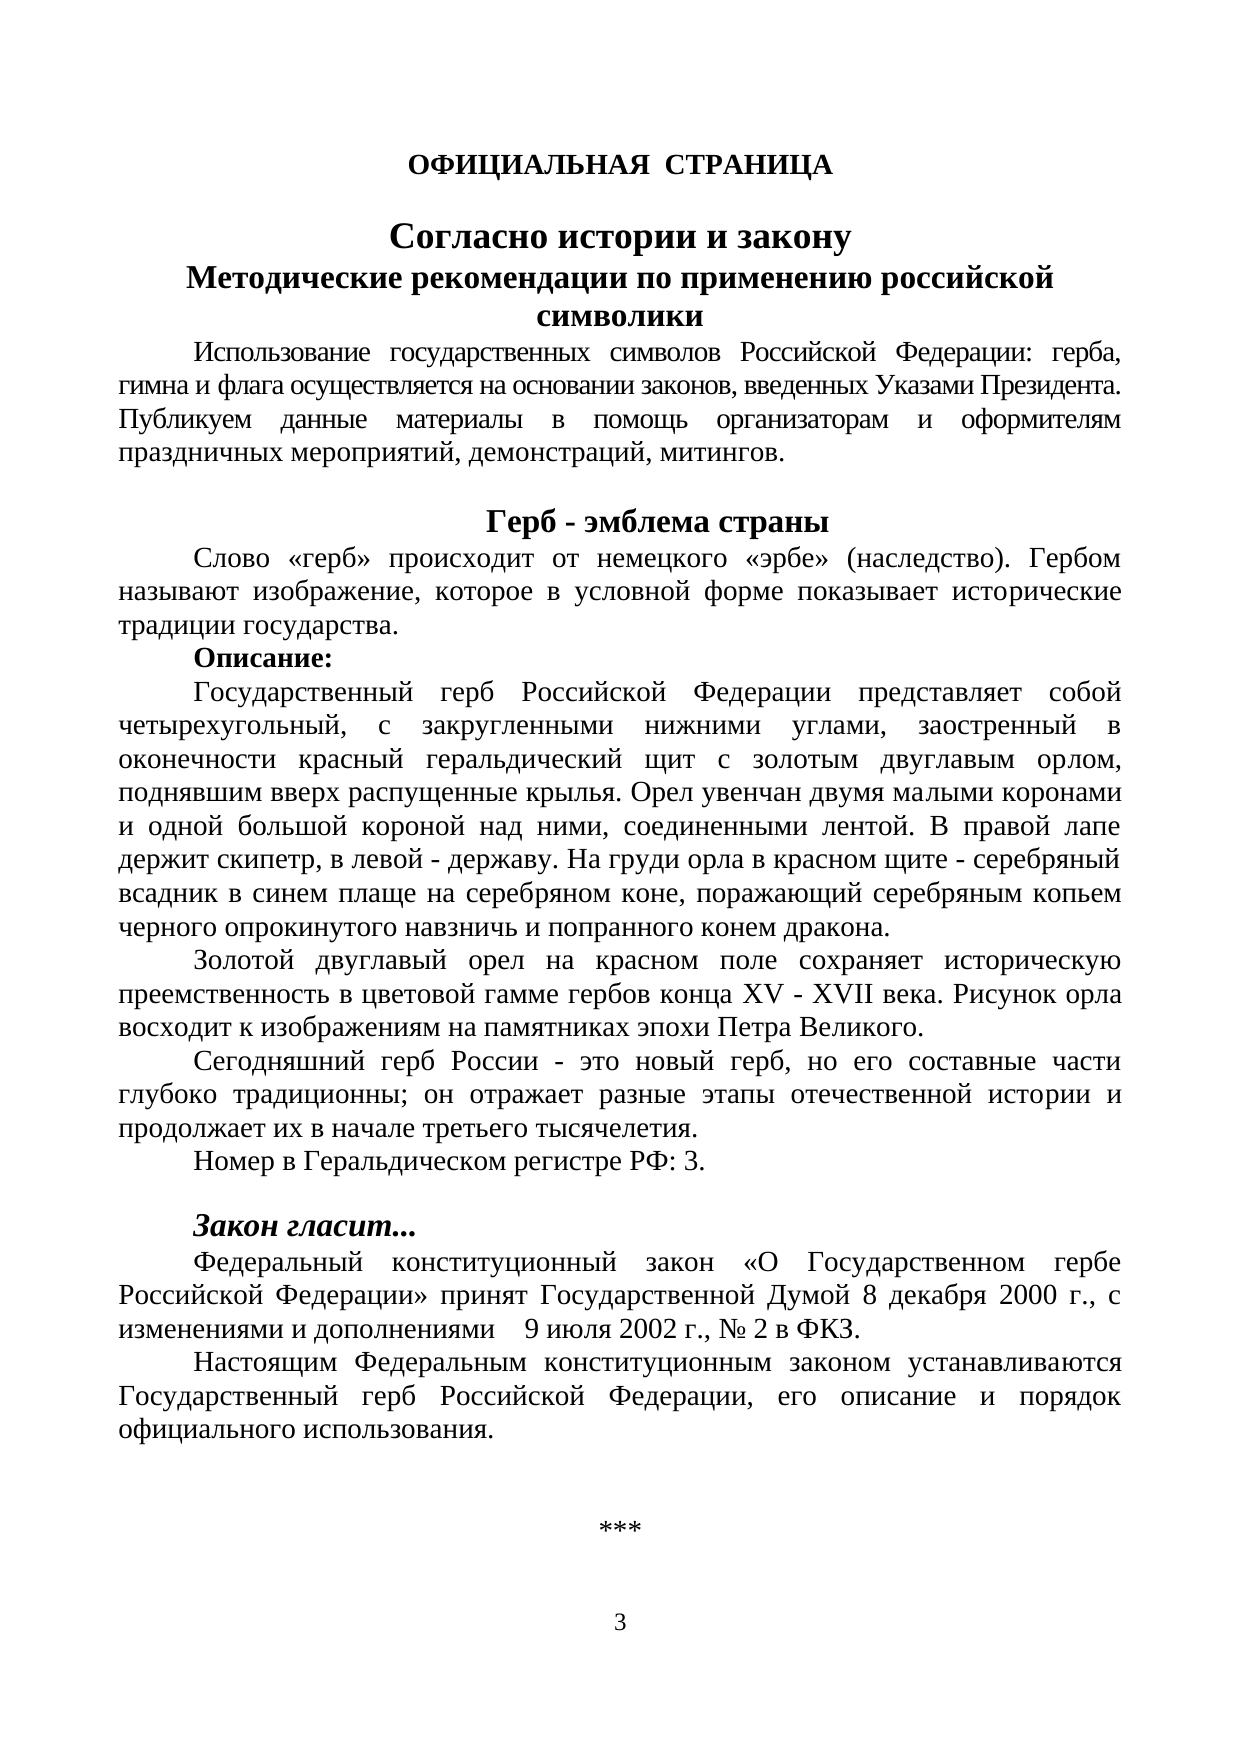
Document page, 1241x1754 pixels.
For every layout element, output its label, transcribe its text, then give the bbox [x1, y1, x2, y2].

text Герб - эмблема страны [118, 501, 1122, 540]
text Методические рекомендации по применению российской символики [118, 257, 1122, 334]
text Номер в Геральдическом регистре РФ: 3. [118, 1143, 1122, 1177]
text Использование государственных символов Российской Федерации: герба, гимна и флага осуществляется на основании законов, введенных Указами Президента. Публикуем данные материалы в помощь организаторам и оформителям праздничных мероприятий, демонстраций, митингов. [118, 334, 1122, 468]
text Слово «герб» происходит от немецкого «эрбе» (наследство). Гербом называют изображение, которое в условной форме показывает исто­рические традиции государства. [118, 540, 1122, 640]
text Настоящим Федеральным конституционным законом устанавлива­ются Государственный герб Российской Федерации, его описание и порядок официального использования. [118, 1344, 1122, 1445]
text ОФИЦИАЛЬНАЯ СТРАНИЦА [118, 147, 1122, 180]
text Государственный герб Российской Федерации представляет собой четырехугольный, с закругленными нижними углами, заостренный в оконечности красный геральдический щит с золотым двуглавым ор­лом, поднявшим вверх распущенные крылья. Орел увенчан двумя ма­лыми коронами и одной большой короной над ними, соединенными лентой. В правой лапе держит скипетр, в левой - державу. На груди орла в красном щите - серебряный всадник в синем плаще на сереб­ряном коне, поражающий серебряным копьем черного опрокинутого навзничь и попранного конем дракона. [118, 674, 1122, 942]
text *** [118, 1513, 1122, 1546]
text Согласно истории и закону [118, 214, 1122, 257]
text Закон гласит... [118, 1206, 1122, 1244]
text Золотой двуглавый орел на красном поле сохраняет историческую преемственность в цветовой гамме гербов конца XV - XVII века. Ри­сунок орла восходит к изображениям на памятниках эпохи Петра Ве­ликого. [118, 942, 1122, 1043]
text Федеральный конституционный закон «О Государственном гербе Российской Федерации» принят Государственной Думой 8 декабря 2000 г., с изменениями и дополнениями 9 июля 2002 г., № 2 в ФКЗ. [118, 1244, 1122, 1344]
text Описание: [118, 640, 1122, 674]
text Сегодняшний герб России - это новый герб, но его составные части глубоко традиционны; он отражает разные этапы отечественной исто­рии и продолжает их в начале третьего тысячелетия. [118, 1043, 1122, 1143]
